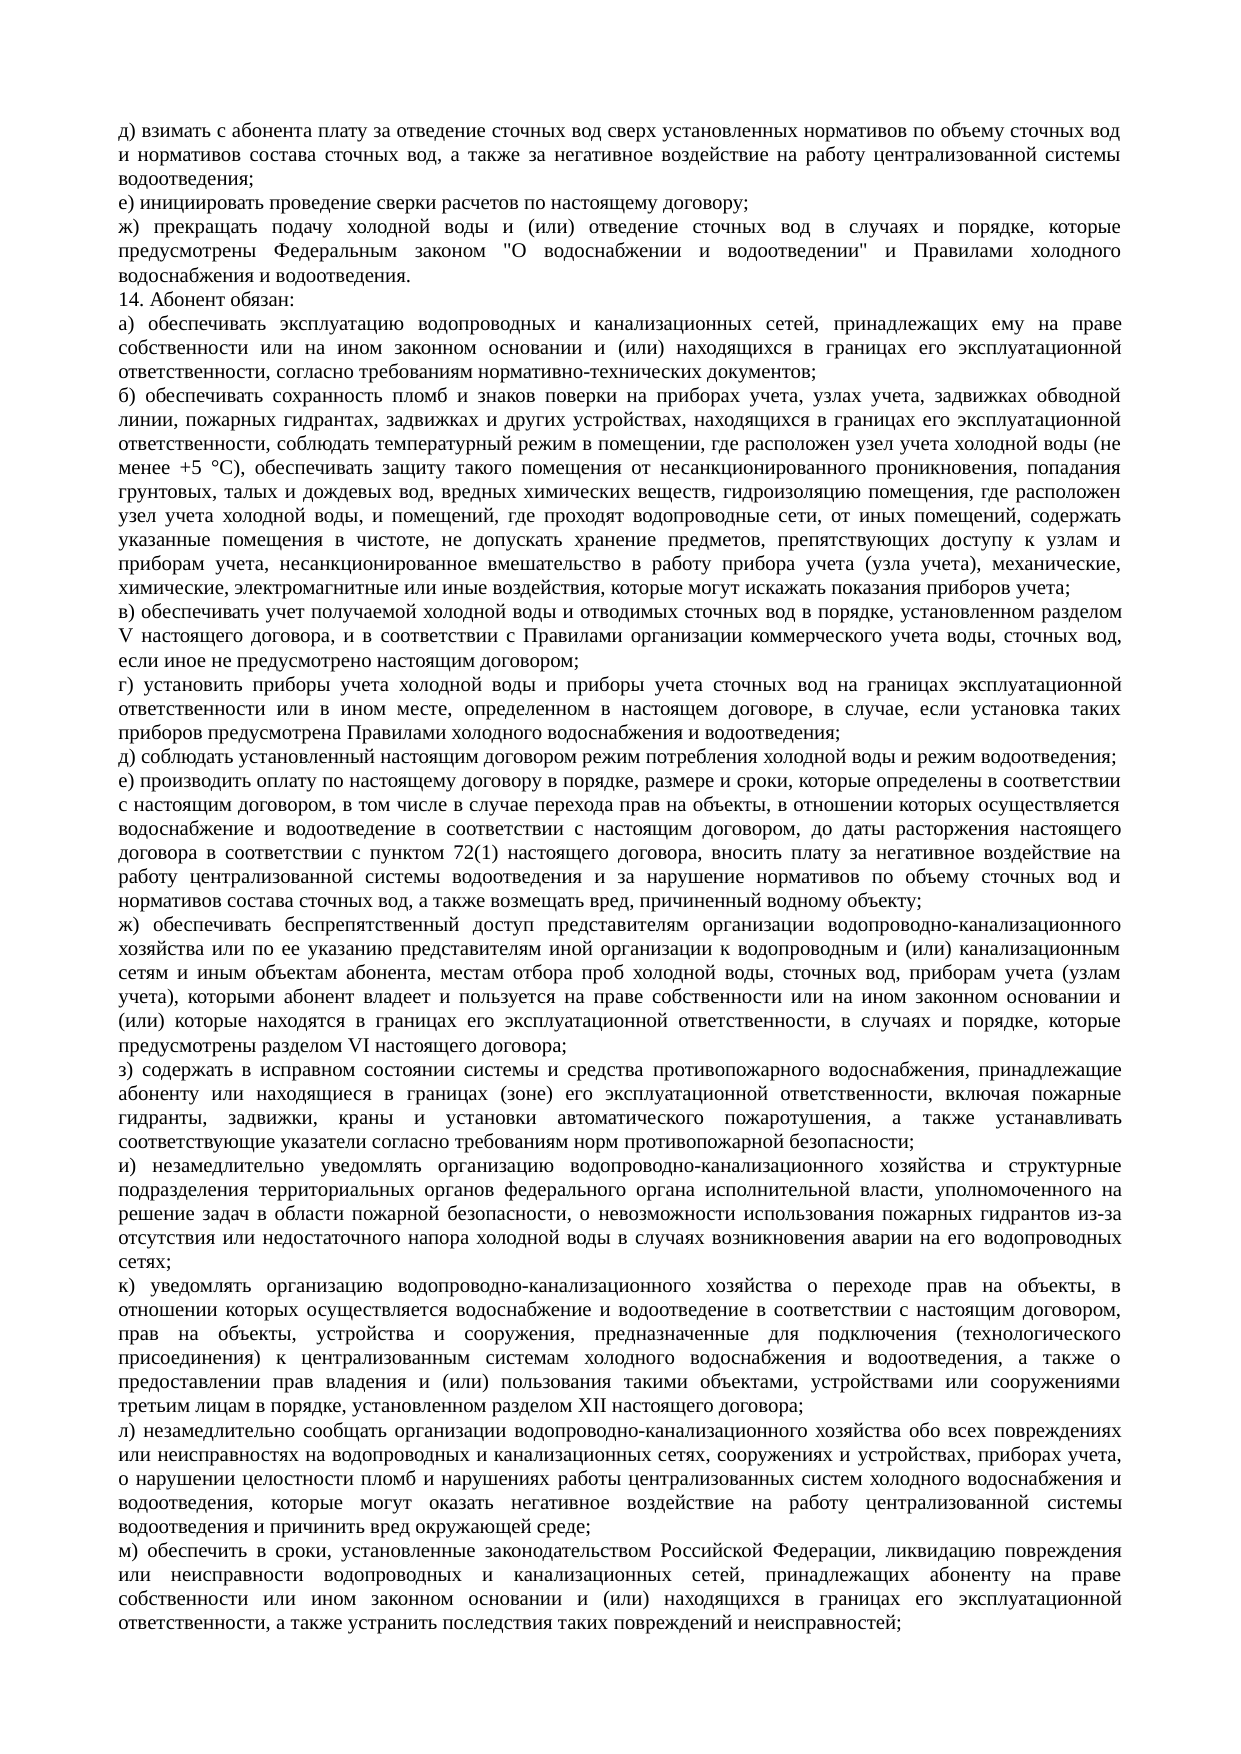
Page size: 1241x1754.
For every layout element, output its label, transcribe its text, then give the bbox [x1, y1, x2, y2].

text м) обеспечить в сроки, установленные законодательством Российской Федерации, ликвидацию повреждения или неисправности водопроводных и канализационных сетей, принадлежащих абоненту на праве собственности или ином законном основании и (или) находящихся в границах его эксплуатационной ответственности, а также устранить последствия таких повреждений и неисправностей; [118, 1538, 1122, 1634]
text е) производить оплату по настоящему договору в порядке, размере и сроки, которые определены в соответствии с настоящим договором, в том числе в случае перехода прав на объекты, в отношении которых осуществляется водоснабжение и водоотведение в соответствии с настоящим договором, до даты расторжения настоящего договора в соответствии с пунктом 72(1) настоящего договора, вносить плату за негативное воздействие на работу централизованной системы водоотведения и за нарушение нормативов по объему сточных вод и нормативов состава сточных вод, а также возмещать вред, причиненный водному объекту; [118, 768, 1122, 912]
text а) обеспечивать эксплуатацию водопроводных и канализационных сетей, принадлежащих ему на праве собственности или на ином законном основании и (или) находящихся в границах его эксплуатационной ответственности, согласно требованиям нормативно-технических документов; [118, 311, 1122, 383]
text к) уведомлять организацию водопроводно-канализационного хозяйства о переходе прав на объекты, в отношении которых осуществляется водоснабжение и водоотведение в соответствии с настоящим договором, прав на объекты, устройства и сооружения, предназначенные для подключения (технологического присоединения) к централизованным системам холодного водоснабжения и водоотведения, а также о предоставлении прав владения и (или) пользования такими объектами, устройствами или сооружениями третьим лицам в порядке, установленном разделом XII настоящего договора; [118, 1273, 1122, 1417]
text и) незамедлительно уведомлять организацию водопроводно-канализационного хозяйства и структурные подразделения территориальных органов федерального органа исполнительной власти, уполномоченного на решение задач в области пожарной безопасности, о невозможности использования пожарных гидрантов из-за отсутствия или недостаточного напора холодной воды в случаях возникновения аварии на его водопроводных сетях; [118, 1153, 1122, 1273]
text ж) обеспечивать беспрепятственный доступ представителям организации водопроводно-канализационного хозяйства или по ее указанию представителям иной организации к водопроводным и (или) канализационным сетям и иным объектам абонента, местам отбора проб холодной воды, сточных вод, приборам учета (узлам учета), которыми абонент владеет и пользуется на праве собственности или на ином законном основании и (или) которые находятся в границах его эксплуатационной ответственности, в случаях и порядке, которые предусмотрены разделом VI настоящего договора; [118, 912, 1122, 1057]
text з) содержать в исправном состоянии системы и средства противопожарного водоснабжения, принадлежащие абоненту или находящиеся в границах (зоне) его эксплуатационной ответственности, включая пожарные гидранты, задвижки, краны и установки автоматического пожаротушения, а также устанавливать соответствующие указатели согласно требованиям норм противопожарной безопасности; [118, 1057, 1122, 1153]
text д) взимать с абонента плату за отведение сточных вод сверх установленных нормативов по объему сточных вод и нормативов состава сточных вод, а также за негативное воздействие на работу централизованной системы водоотведения; [118, 118, 1122, 190]
text ж) прекращать подачу холодной воды и (или) отведение сточных вод в случаях и порядке, которые предусмотрены Федеральным законом "О водоснабжении и водоотведении" и Правилами холодного водоснабжения и водоотведения. [118, 214, 1122, 287]
text г) установить приборы учета холодной воды и приборы учета сточных вод на границах эксплуатационной ответственности или в ином месте, определенном в настоящем договоре, в случае, если установка таких приборов предусмотрена Правилами холодного водоснабжения и водоотведения; [118, 672, 1122, 744]
text в) обеспечивать учет получаемой холодной воды и отводимых сточных вод в порядке, установленном разделом V настоящего договора, и в соответствии с Правилами организации коммерческого учета воды, сточных вод, если иное не предусмотрено настоящим договором; [118, 599, 1122, 672]
text е) инициировать проведение сверки расчетов по настоящему договору; [118, 190, 1122, 214]
text 14. Абонент обязан: [118, 287, 1122, 311]
text д) соблюдать установленный настоящим договором режим потребления холодной воды и режим водоотведения; [118, 744, 1122, 768]
text б) обеспечивать сохранность пломб и знаков поверки на приборах учета, узлах учета, задвижках обводной линии, пожарных гидрантах, задвижках и других устройствах, находящихся в границах его эксплуатационной ответственности, соблюдать температурный режим в помещении, где расположен узел учета холодной воды (не менее +5 °C), обеспечивать защиту такого помещения от несанкционированного проникновения, попадания грунтовых, талых и дождевых вод, вредных химических веществ, гидроизоляцию помещения, где расположен узел учета холодной воды, и помещений, где проходят водопроводные сети, от иных помещений, содержать указанные помещения в чистоте, не допускать хранение предметов, препятствующих доступу к узлам и приборам учета, несанкционированное вмешательство в работу прибора учета (узла учета), механические, химические, электромагнитные или иные воздействия, которые могут искажать показания приборов учета; [118, 383, 1122, 599]
text л) незамедлительно сообщать организации водопроводно-канализационного хозяйства обо всех повреждениях или неисправностях на водопроводных и канализационных сетях, сооружениях и устройствах, приборах учета, о нарушении целостности пломб и нарушениях работы централизованных систем холодного водоснабжения и водоотведения, которые могут оказать негативное воздействие на работу централизованной системы водоотведения и причинить вред окружающей среде; [118, 1417, 1122, 1538]
